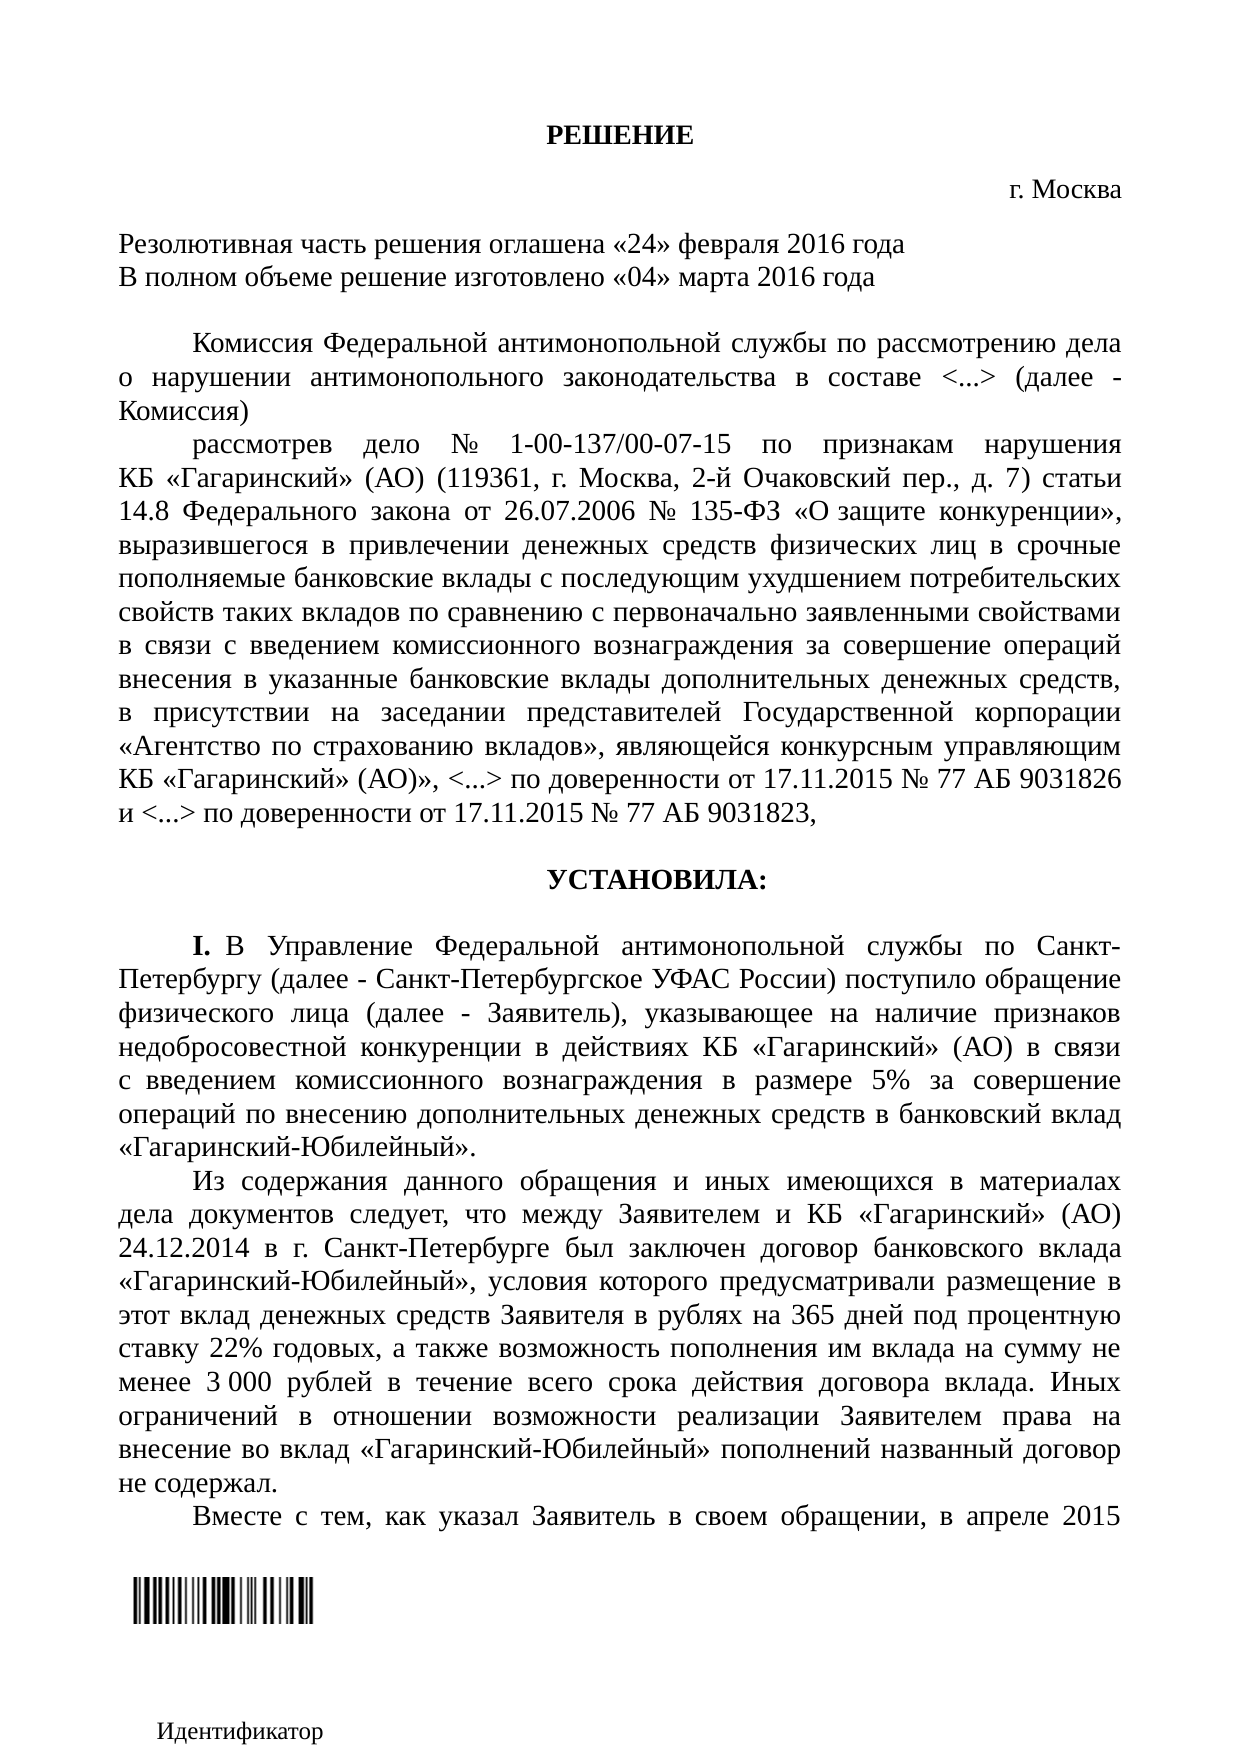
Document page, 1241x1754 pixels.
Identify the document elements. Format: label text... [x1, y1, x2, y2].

text Из содержания данного обращения и иных имеющихся в материалах дела документов следует, что между Заявителем и КБ «Гагаринский» (АО) 24.12.2014 в г. Санкт-Петербурге был заключен договор банковского вклада «Гагаринский-Юбилейный», условия которого предусматривали размещение в этот вклад денежных средств Заявителя в рублях на 365 дней под процентную ставку 22% годовых, а также возможность пополнения им вклада на сумму не менее 3 000 рублей в течение всего срока действия договора вклада. Иных ограничений в отношении возможности реализации Заявителем права на внесение во вклад «Гагаринский-Юбилейный» пополнений названный договор не содержал. [118, 1163, 1122, 1498]
text В полном объеме решение изготовлено «04» марта 2016 года [118, 259, 1122, 293]
text г. Москва [118, 172, 1122, 204]
text рассмотрев дело № 1-00-137/00-07-15 по признакам нарушения КБ «Гагаринский» (АО) (119361, г. Москва, 2-й Очаковский пер., д. 7) статьи 14.8 Федерального закона от 26.07.2006 № 135-ФЗ «О защите конкуренции», выразившегося в привлечении денежных средств физических лиц в срочные пополняемые банковские вклады с последующим ухудшением потребительских свойств таких вкладов по сравнению с первоначально заявленными свойствами в связи с введением комиссионного вознаграждения за совершение операций внесения в указанные банковские вклады дополнительных денежных средств, в присутствии на заседании представителей Государственной корпорации «Агентство по страхованию вкладов», являющейся конкурсным управляющим КБ «Гагаринский» (АО)», <...> по доверенности от 17.11.2015 № 77 АБ 9031826 и <...> по доверенности от 17.11.2015 № 77 АБ 9031823, [118, 426, 1122, 829]
text Вместе с тем, как указал Заявитель в своем обращении, в апреле 2015 [118, 1498, 1122, 1532]
text РЕШЕНИЕ [118, 118, 1122, 151]
text Резолютивная часть решения оглашена «24» февраля 2016 года [118, 226, 1122, 259]
picture [118, 1577, 331, 1624]
text I. В Управление Федеральной антимонопольной службы по Санкт-Петербургу (далее - Санкт-Петербургское УФАС России) поступило обращение физического лица (далее - Заявитель), указывающее на наличие признаков недобросовестной конкуренции в действиях КБ «Гагаринский» (АО) в связи с введением комиссионного вознаграждения в размере 5% за совершение операций по внесению дополнительных денежных средств в банковский вклад «Гагаринский-Юбилейный». [118, 928, 1122, 1163]
text УСТАНОВИЛА: [118, 862, 1122, 896]
text Комиссия Федеральной антимонопольной службы по рассмотрению дела о нарушении антимонопольного законодательства в составе <...> (далее - Комиссия) [118, 326, 1122, 426]
